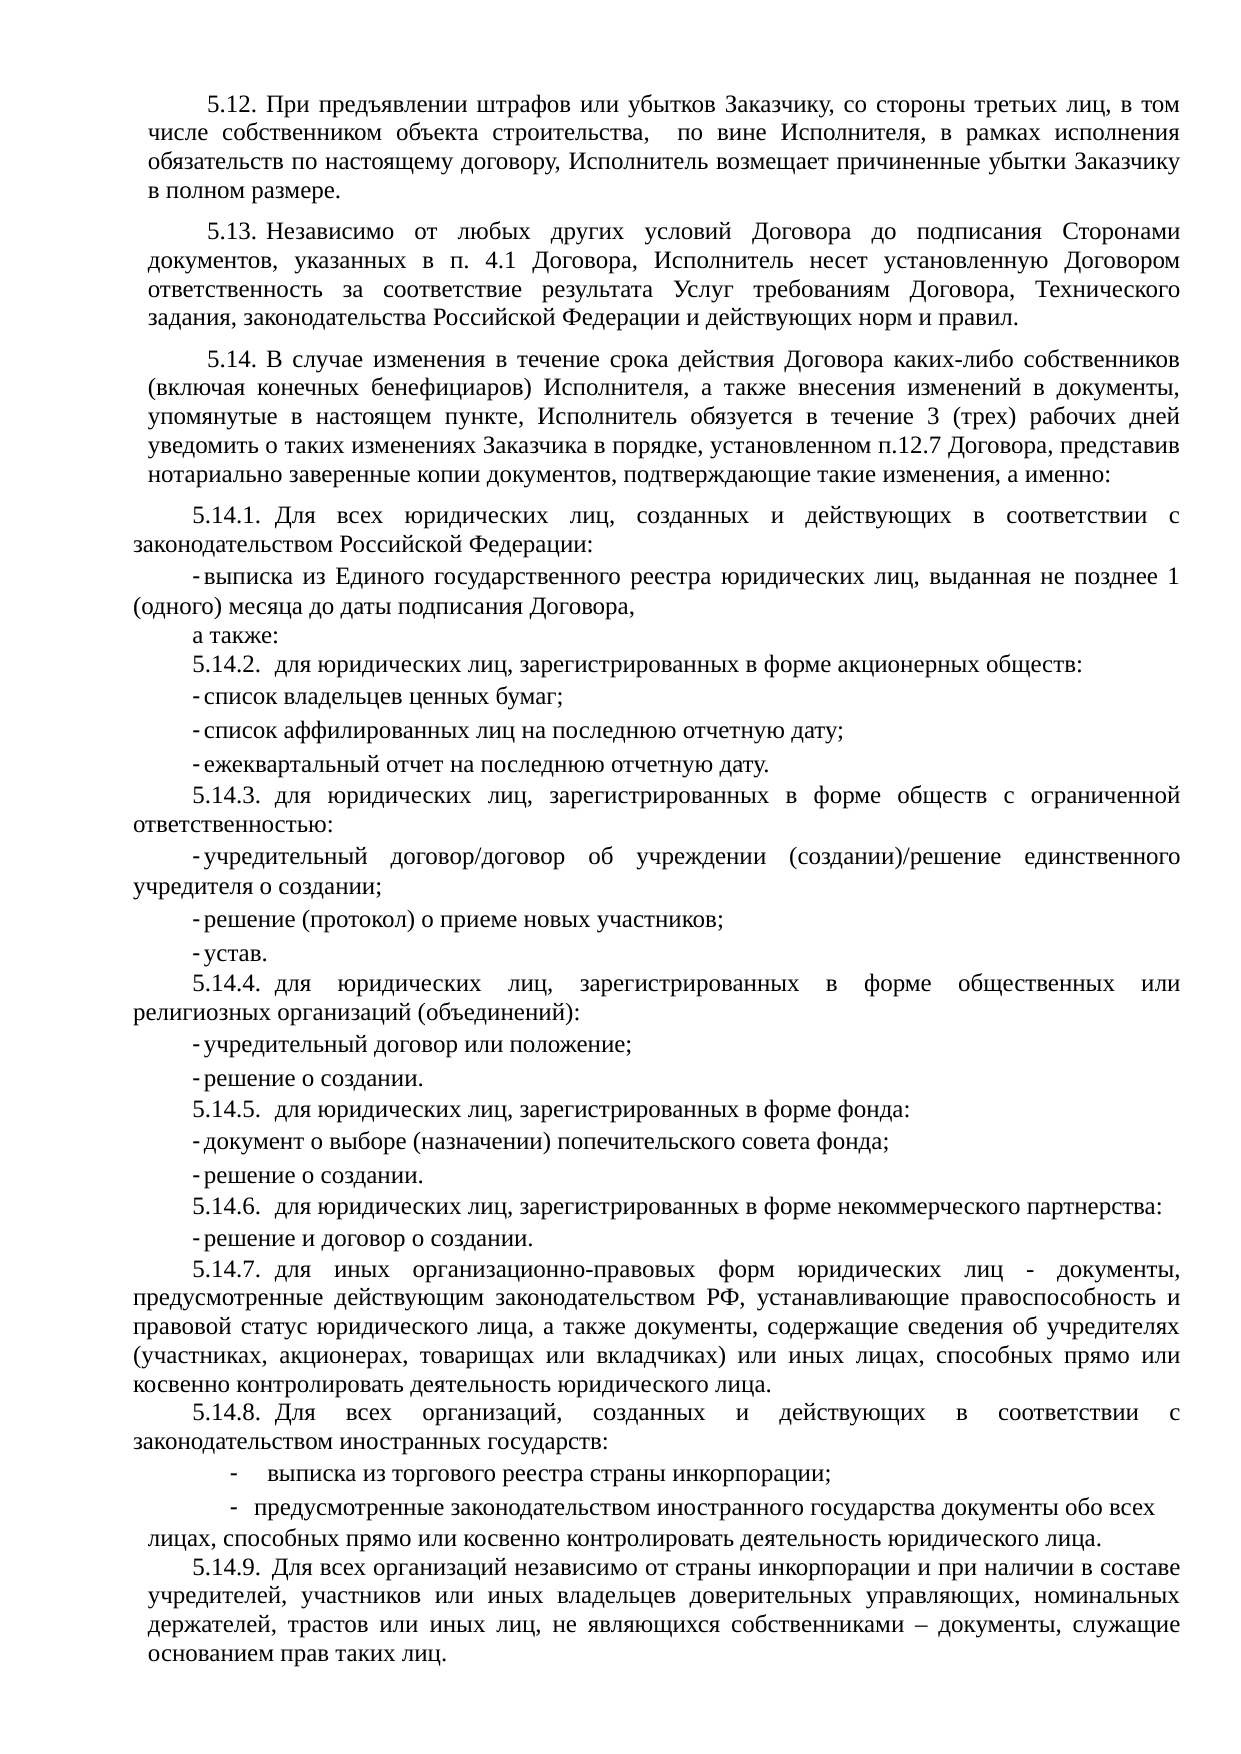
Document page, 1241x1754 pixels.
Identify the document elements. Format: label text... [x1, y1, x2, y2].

list учредительный договор или положение; [133, 1026, 1181, 1060]
list В случае изменения в течение срока действия Договора каких-либо собственников (включая конечных бенефициаров) Исполнителя, а также внесения изменений в документы, упомянутые в настоящем пункте, Исполнитель обязуется в течение 3 (трех) рабочих дней уведомить о таких изменениях Заказчика в порядке, установленном п.12.7 Договора, представив нотариально заверенные копии документов, подтверждающие такие изменения, а именно: [148, 344, 1181, 487]
list решение и договор о создании. [133, 1219, 1181, 1254]
list для юридических лиц, зарегистрированных в форме акционерных обществ: [133, 649, 1181, 678]
list решение (протокол) о приеме новых участников; [133, 900, 1181, 934]
text а также: [133, 620, 1181, 649]
list устав. [133, 934, 1181, 968]
list решение о создании. [133, 1157, 1181, 1191]
list ежеквартальный отчет на последнюю отчетную дату. [133, 746, 1181, 780]
list документ о выборе (назначении) попечительского совета фонда; [133, 1123, 1181, 1157]
list Для всех организаций, созданных и действующих в соответствии с законодательством иностранных государств: [133, 1397, 1181, 1455]
list для юридических лиц, зарегистрированных в форме фонда: [133, 1094, 1181, 1123]
list для иных организационно-правовых форм юридических лиц - документы, предусмотренные действующим законодательством РФ, устанавливающие правоспособность и правовой статус юридического лица, а также документы, содержащие сведения об учредителях (участниках, акционерах, товарищах или вкладчиках) или иных лицах, способных прямо или косвенно контролировать деятельность юридического лица. [133, 1254, 1181, 1397]
list Независимо от любых других условий Договора до подписания Сторонами документов, указанных в п. 4.1 Договора, Исполнитель несет установленную Договором ответственность за соответствие результата Услуг требованиям Договора, Технического задания, законодательства Российской Федерации и действующих норм и правил. [148, 216, 1181, 331]
list выписка из Единого государственного реестра юридических лиц, выданная не позднее 1 (одного) месяца до даты подписания Договора, [133, 557, 1181, 620]
list учредительный договор/договор об учреждении (создании)/решение единственного учредителя о создании; [133, 837, 1181, 900]
list для юридических лиц, зарегистрированных в форме общественных или религиозных организаций (объединений): [133, 968, 1181, 1026]
list При предъявлении штрафов или убытков Заказчику, со стороны третьих лиц, в том числе собственником объекта строительства, по вине Исполнителя, в рамках исполнения обязательств по настоящему договору, Исполнитель возмещает причиненные убытки Заказчику в полном размере. [148, 89, 1181, 204]
list для юридических лиц, зарегистрированных в форме некоммерческого партнерства: [133, 1191, 1181, 1219]
list решение о создании. [133, 1060, 1181, 1094]
list Для всех организаций независимо от страны инкорпорации и при наличии в составе учредителей, участников или иных владельцев доверительных управляющих, номинальных держателей, трастов или иных лиц, не являющихся собственниками – документы, служащие основанием прав таких лиц. [148, 1552, 1181, 1667]
list список аффилированных лиц на последнюю отчетную дату; [133, 712, 1181, 746]
list для юридических лиц, зарегистрированных в форме обществ с ограниченной ответственностью: [133, 780, 1181, 837]
list выписка из торгового реестра страны инкорпорации; [229, 1455, 1181, 1489]
list список владельцев ценных бумаг; [133, 678, 1181, 712]
list предусмотренные законодательством иностранного государства документы обо всех лицах, способных прямо или косвенно контролировать деятельность юридического лица. [148, 1489, 1181, 1552]
list Для всех юридических лиц, созданных и действующих в соответствии с законодательством Российской Федерации: [133, 500, 1181, 557]
